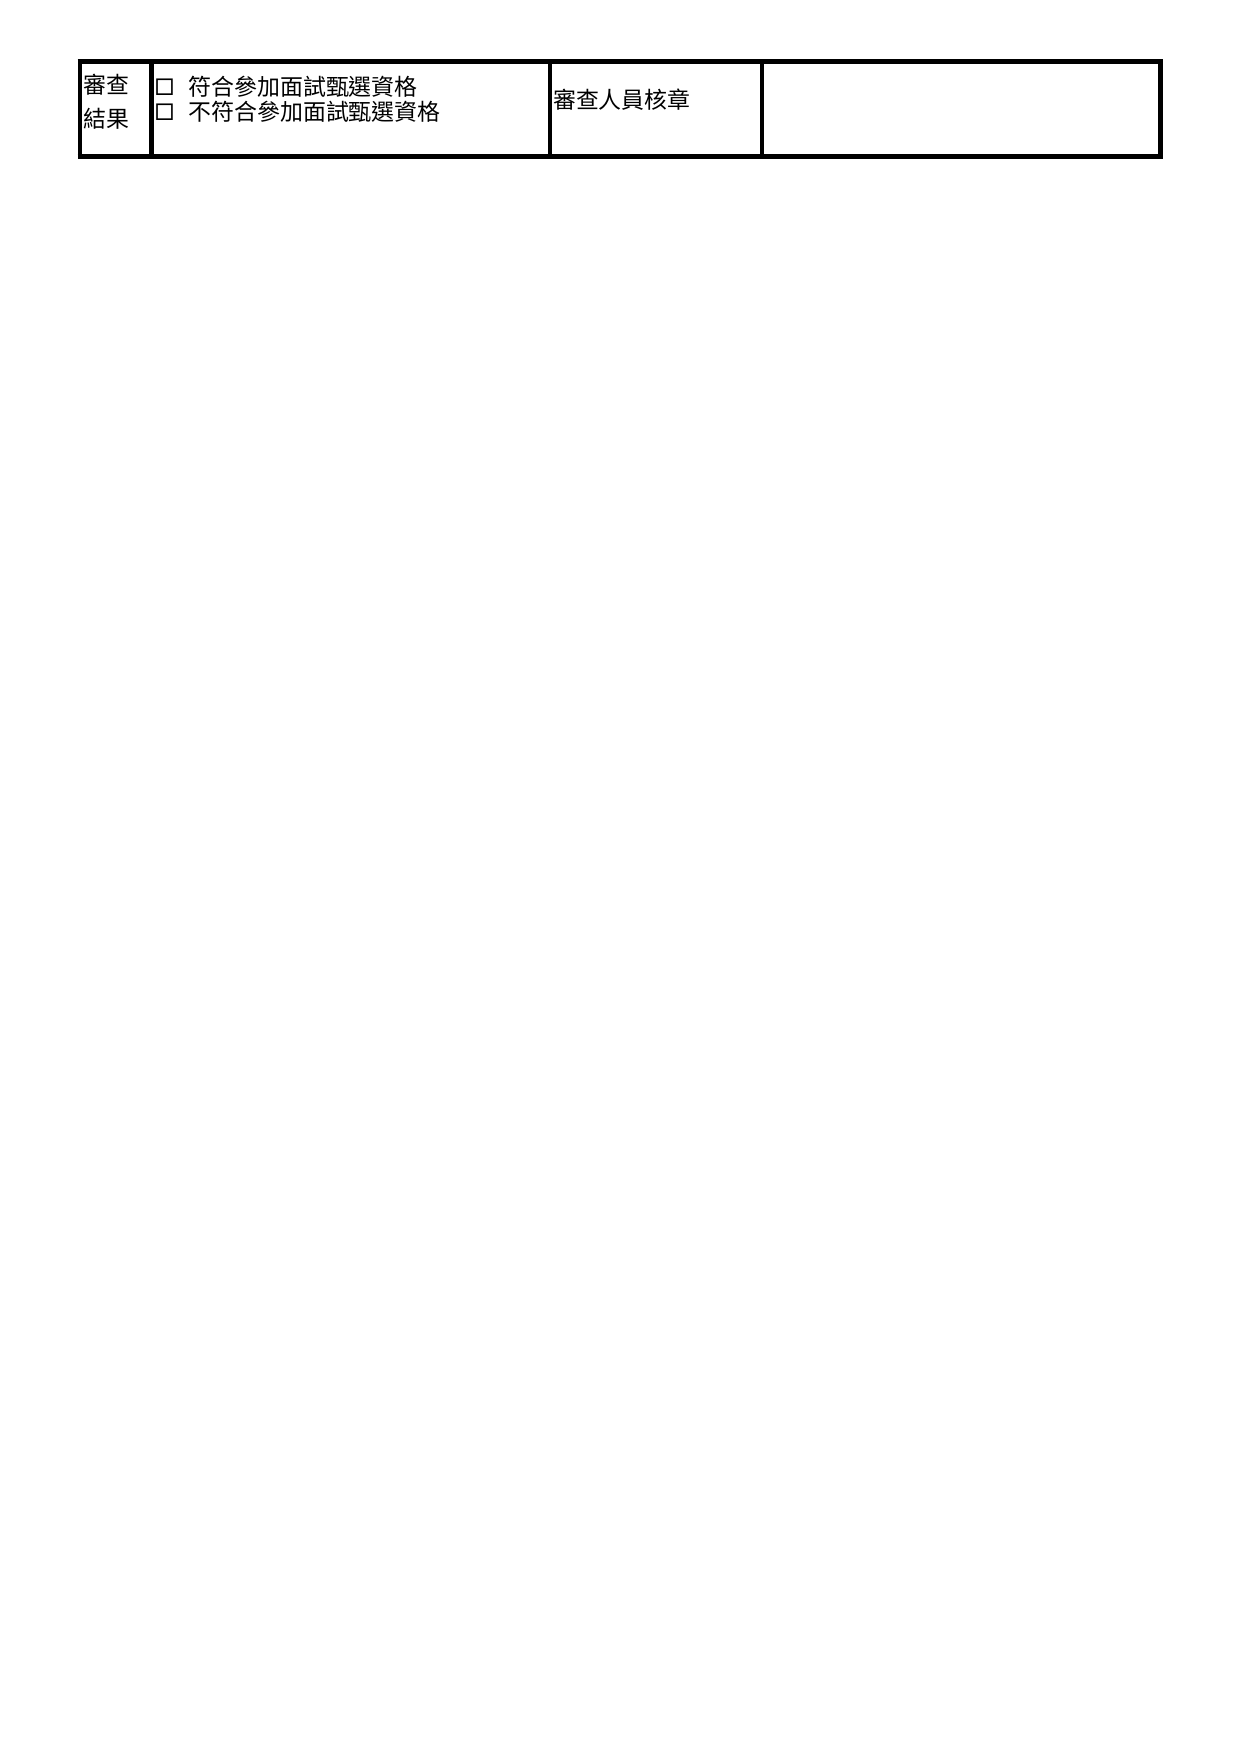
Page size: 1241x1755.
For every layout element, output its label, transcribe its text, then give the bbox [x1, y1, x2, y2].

table_cell 審查結果 [82, 64, 149, 154]
table_cell 審查人員核章 [552, 64, 760, 154]
table_cell  符合參加面試甄選資格  不符合參加面試甄選資格 [154, 64, 548, 154]
table_cell [764, 64, 1158, 154]
